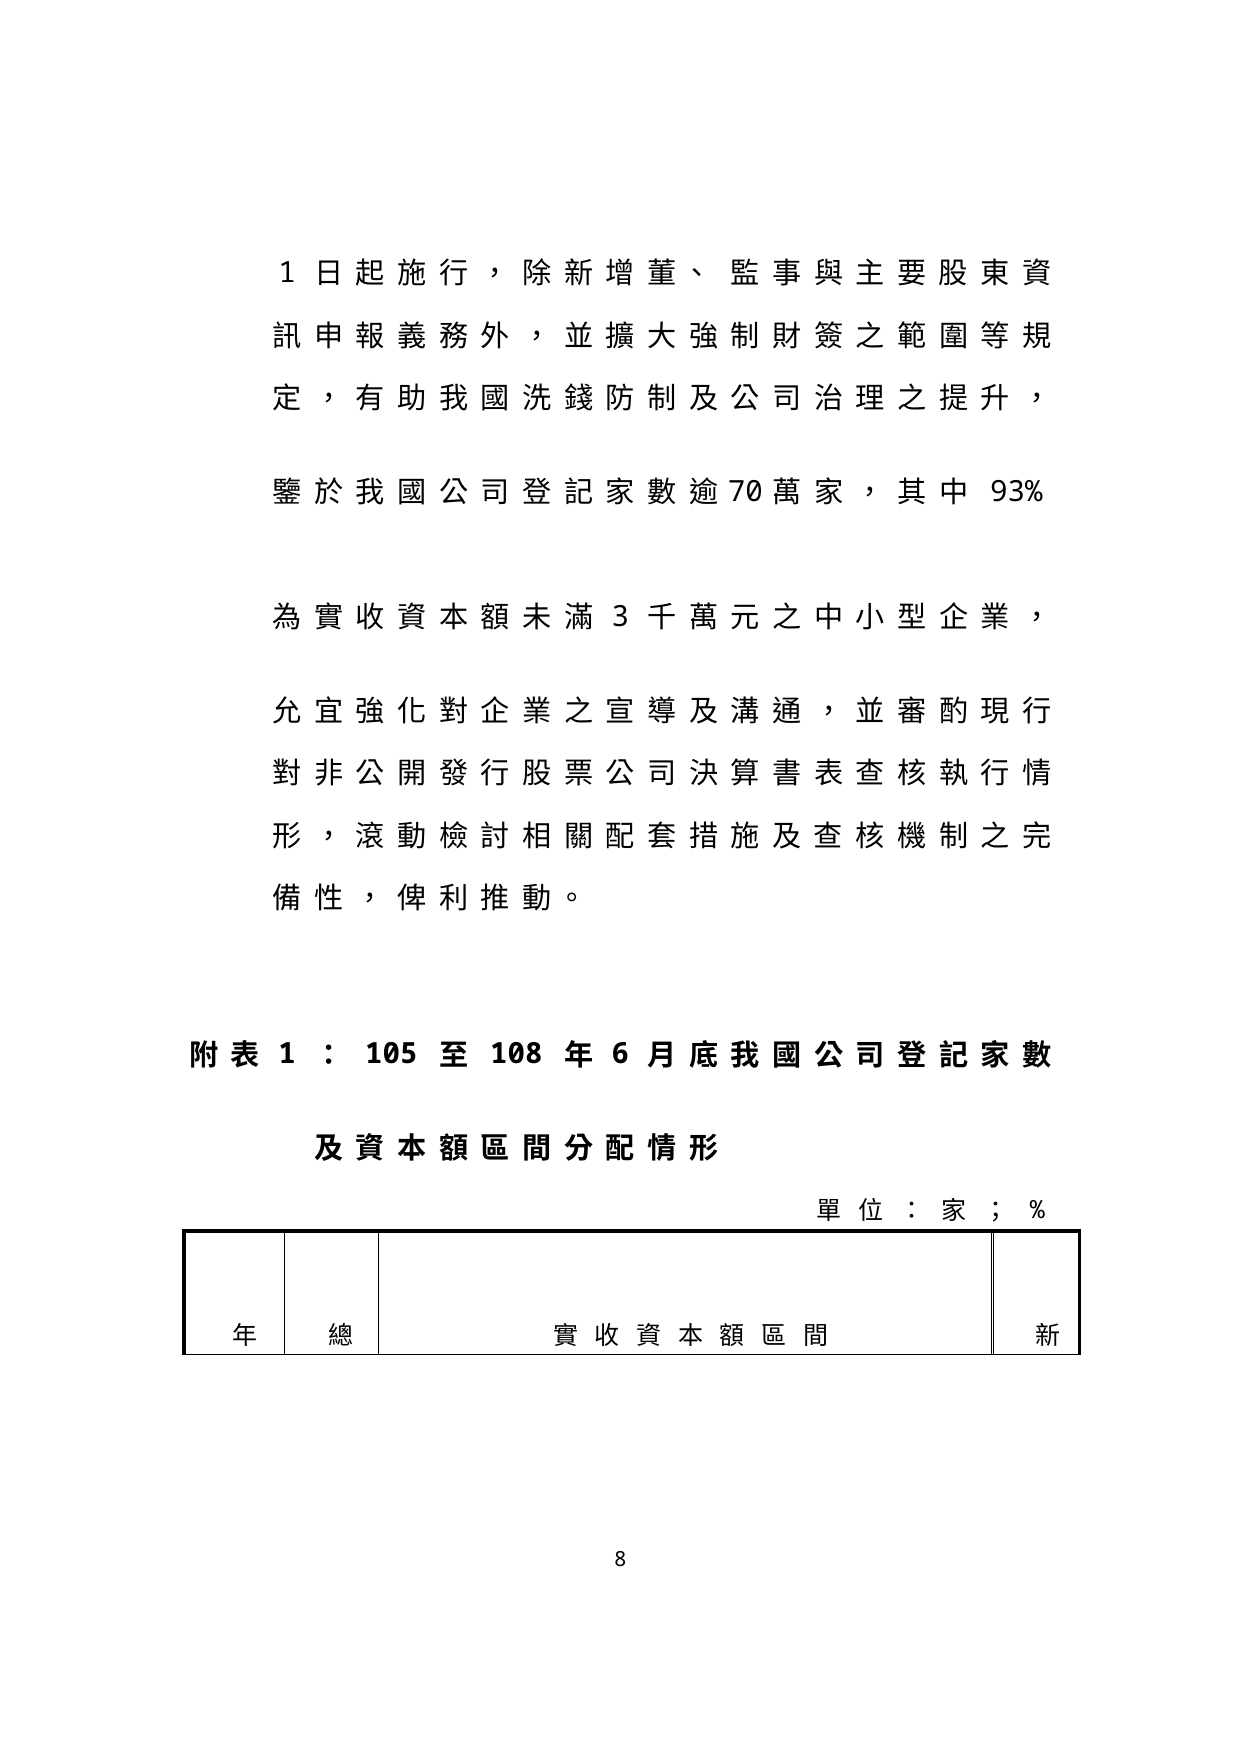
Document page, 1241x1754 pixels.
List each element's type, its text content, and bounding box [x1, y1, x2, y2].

table_header 總 [285, 1233, 378, 1354]
table_header 新設立家數 [994, 1233, 1078, 1354]
text 單位：家；% [183, 1167, 1058, 1229]
text 1日起施行，除新增董、監事與主要股東資訊申報義務外，並擴大強制財簽之範圍等規定，有助我國洗錢防制及公司治理之提升，鑒於我國公司登記家數逾70萬家，其中93%為實收資本額未滿3千萬元之中小型企業，允宜強化對企業之宣導及溝通，並審酌現行對非公開發行股票公司決算書表查核執行情形，滾動檢討相關配套措施及查核機制之完備性，俾利推動。 [242, 229, 1058, 917]
table_header 年 [186, 1233, 284, 1354]
table_header 實收資本額區間 [379, 1233, 991, 1354]
text 附表1：105至108年6月底我國公司登記家數及資本額區間分配情形 [183, 979, 1058, 1167]
